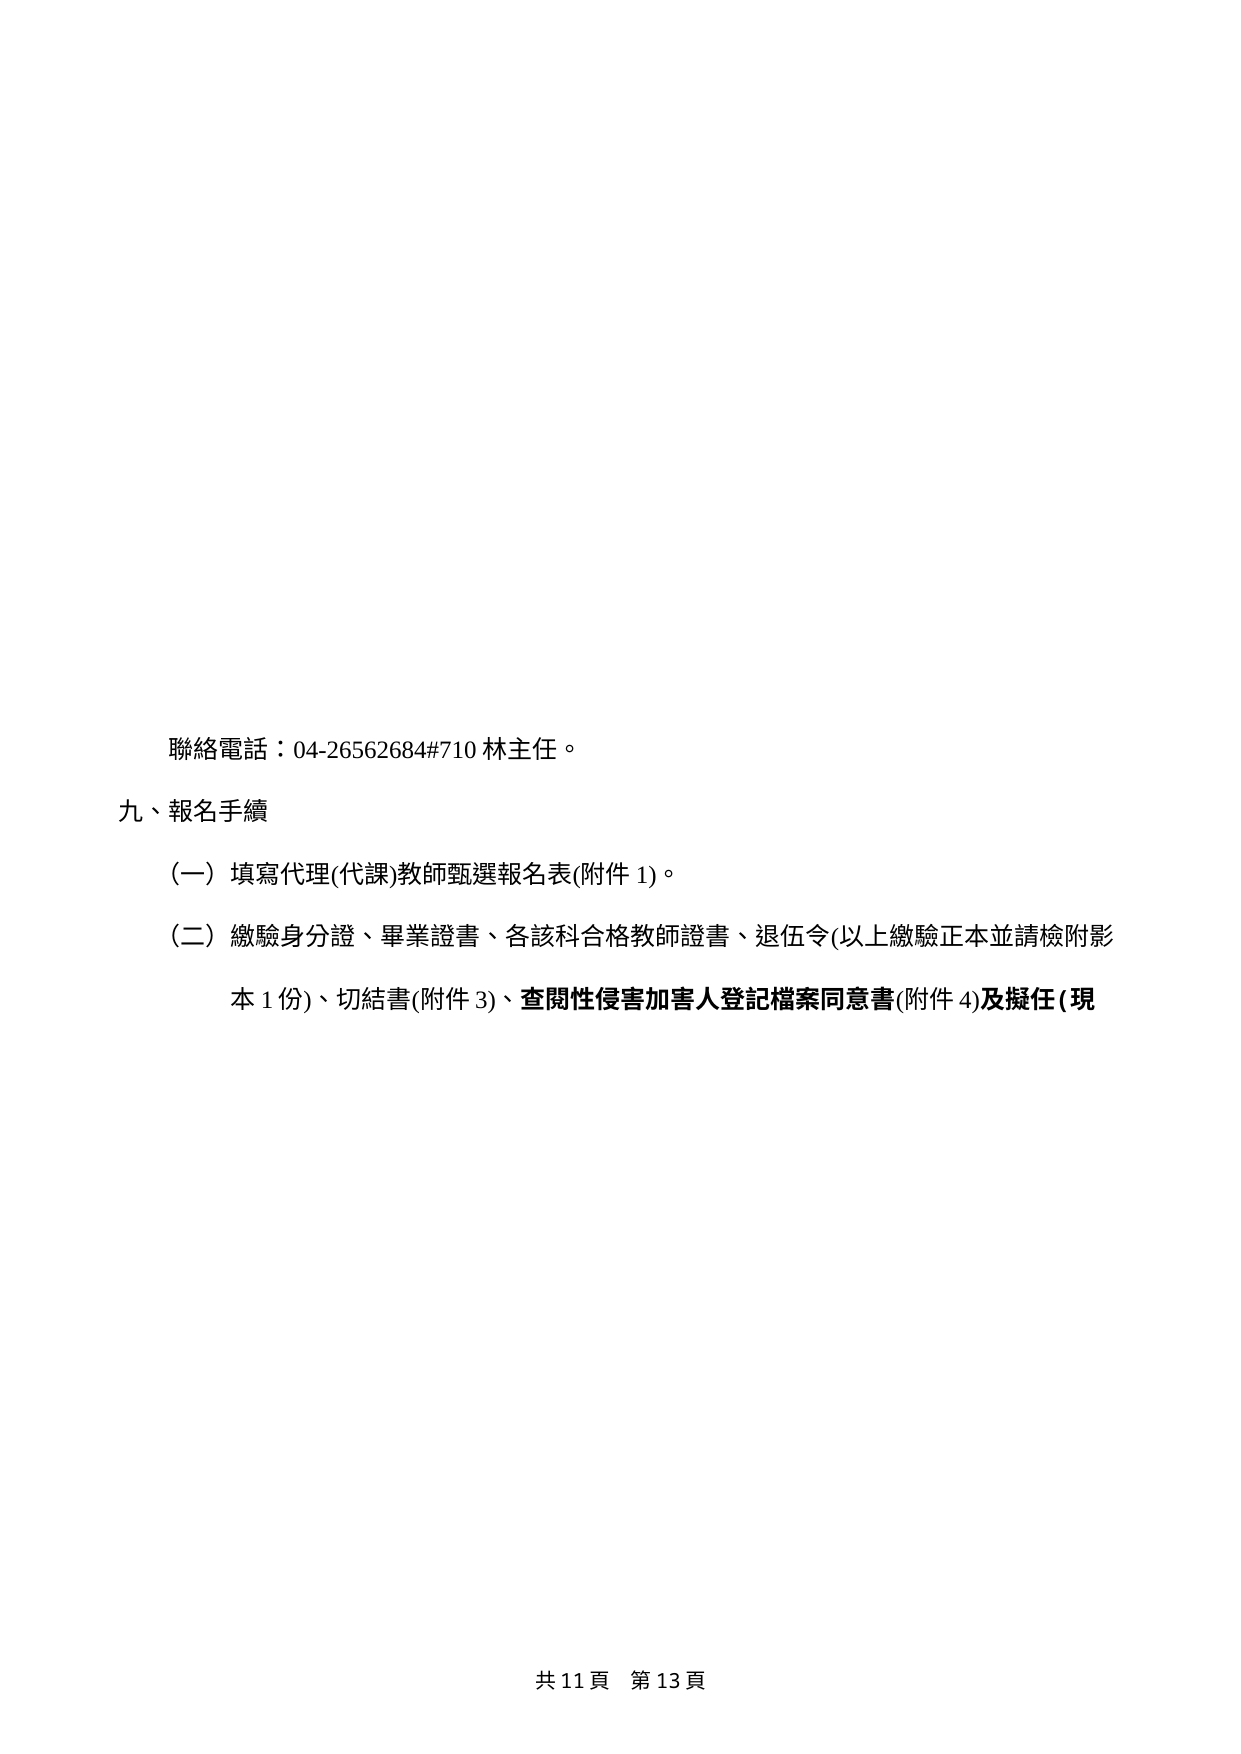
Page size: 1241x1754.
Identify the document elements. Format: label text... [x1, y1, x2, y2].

text （一）填寫代理(代課)教師甄選報名表(附件1)。 [118, 831, 1122, 893]
text 聯絡電話：04-26562684#710 林主任。 [168, 706, 1122, 768]
text 九、報名手續 [118, 768, 1122, 831]
text （二）繳驗身分證、畢業證書、各該科合格教師證書、退伍令(以上繳驗正本並請檢附影本1份)、切結書(附件3)、查閱性侵害加害人登記檔案同意書(附件4)及擬任(現 [156, 893, 1122, 1018]
